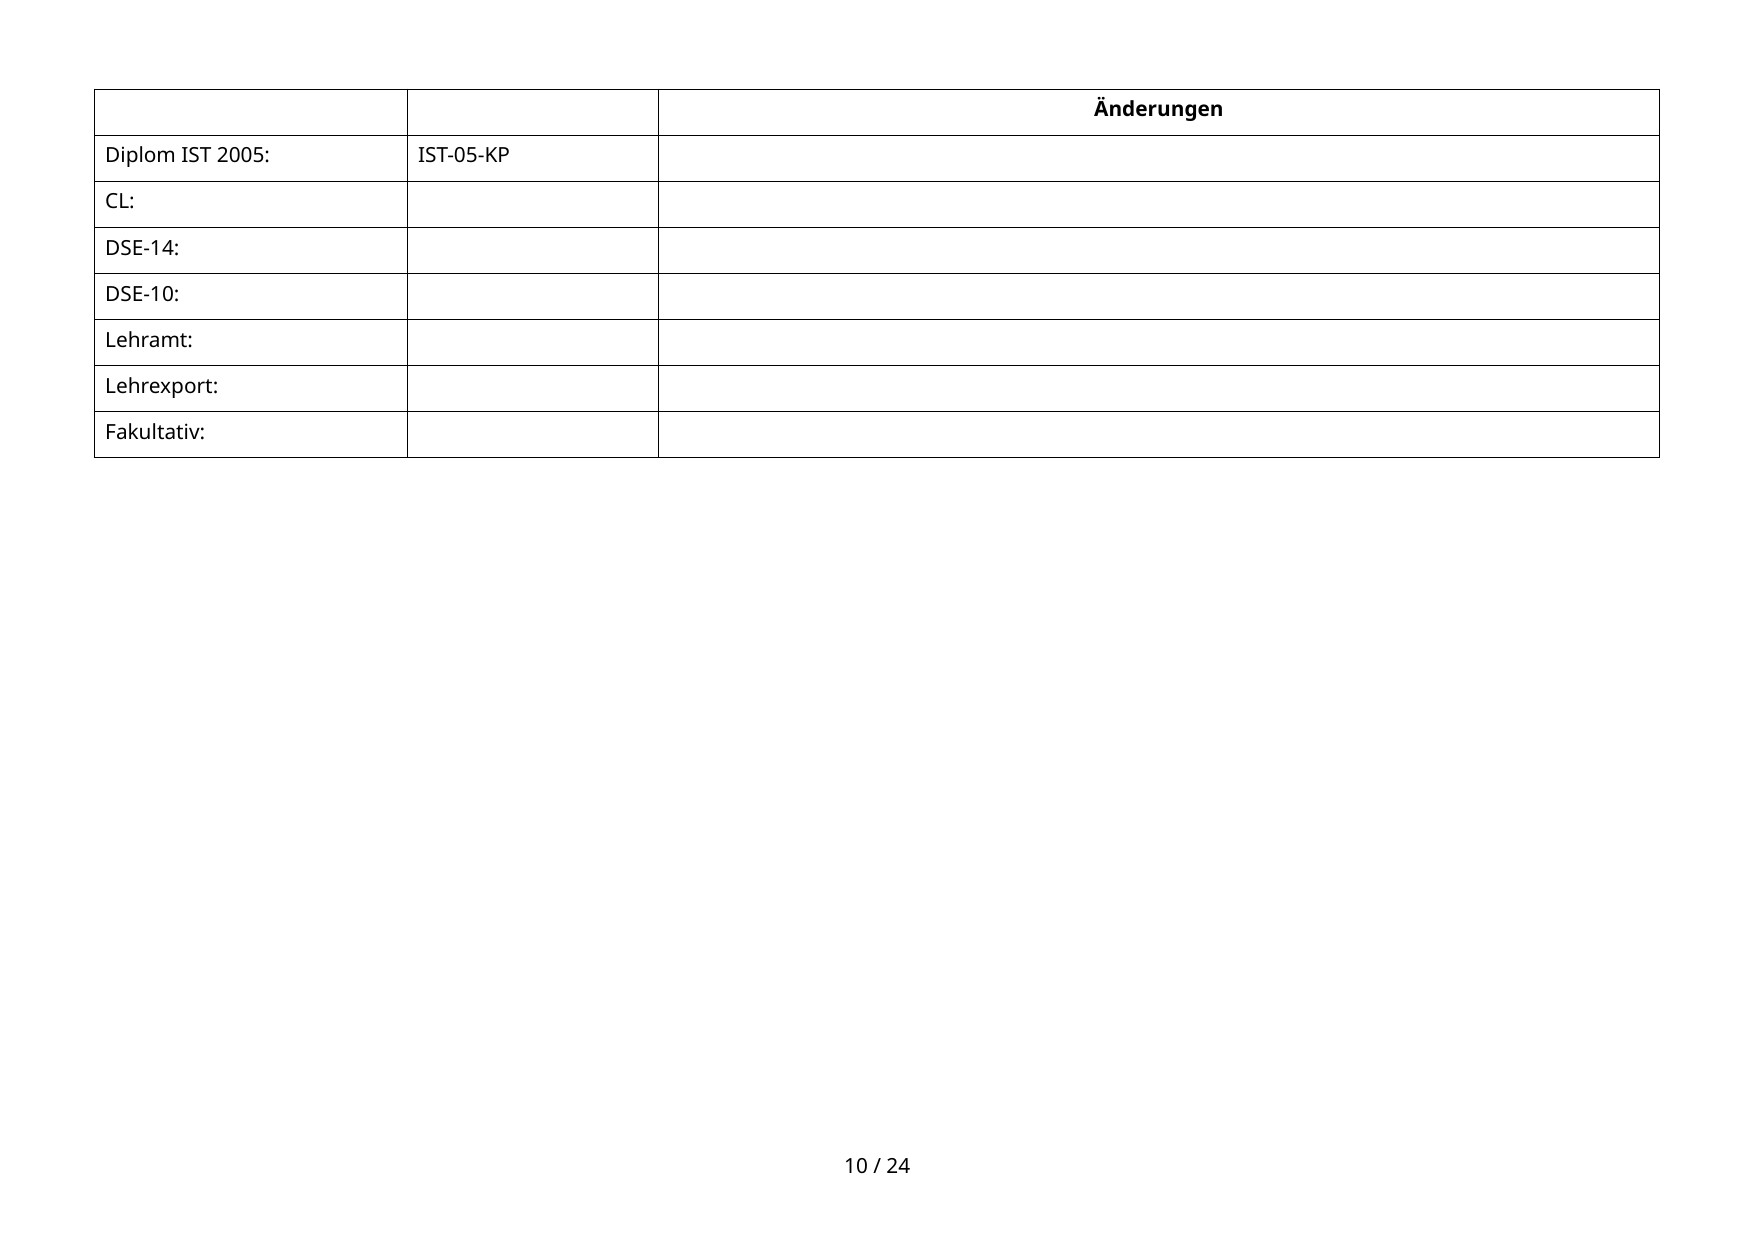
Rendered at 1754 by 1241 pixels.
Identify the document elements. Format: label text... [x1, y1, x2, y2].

table_cell [408, 228, 658, 273]
table_cell [659, 274, 1659, 319]
table_cell [408, 274, 658, 319]
table_cell [659, 182, 1659, 227]
table_header Änderungen [659, 90, 1659, 134]
table_cell [408, 320, 658, 365]
table_cell [659, 228, 1659, 273]
table_cell Lehramt: [95, 320, 407, 365]
table_cell [659, 136, 1659, 181]
table_cell Diplom IST 2005: [95, 136, 407, 181]
table_cell [659, 366, 1659, 411]
table_cell [659, 412, 1659, 457]
table_header [408, 90, 658, 134]
table_cell DSE-14: [95, 228, 407, 273]
table_header [95, 90, 407, 134]
table_cell [408, 412, 658, 457]
table_cell [408, 182, 658, 227]
table_cell Lehrexport: [95, 366, 407, 411]
table_cell Fakultativ: [95, 412, 407, 457]
table_cell [659, 320, 1659, 365]
table_cell CL: [95, 182, 407, 227]
table_cell [408, 366, 658, 411]
table_cell DSE-10: [95, 274, 407, 319]
table_cell IST-05-KP [408, 136, 658, 181]
